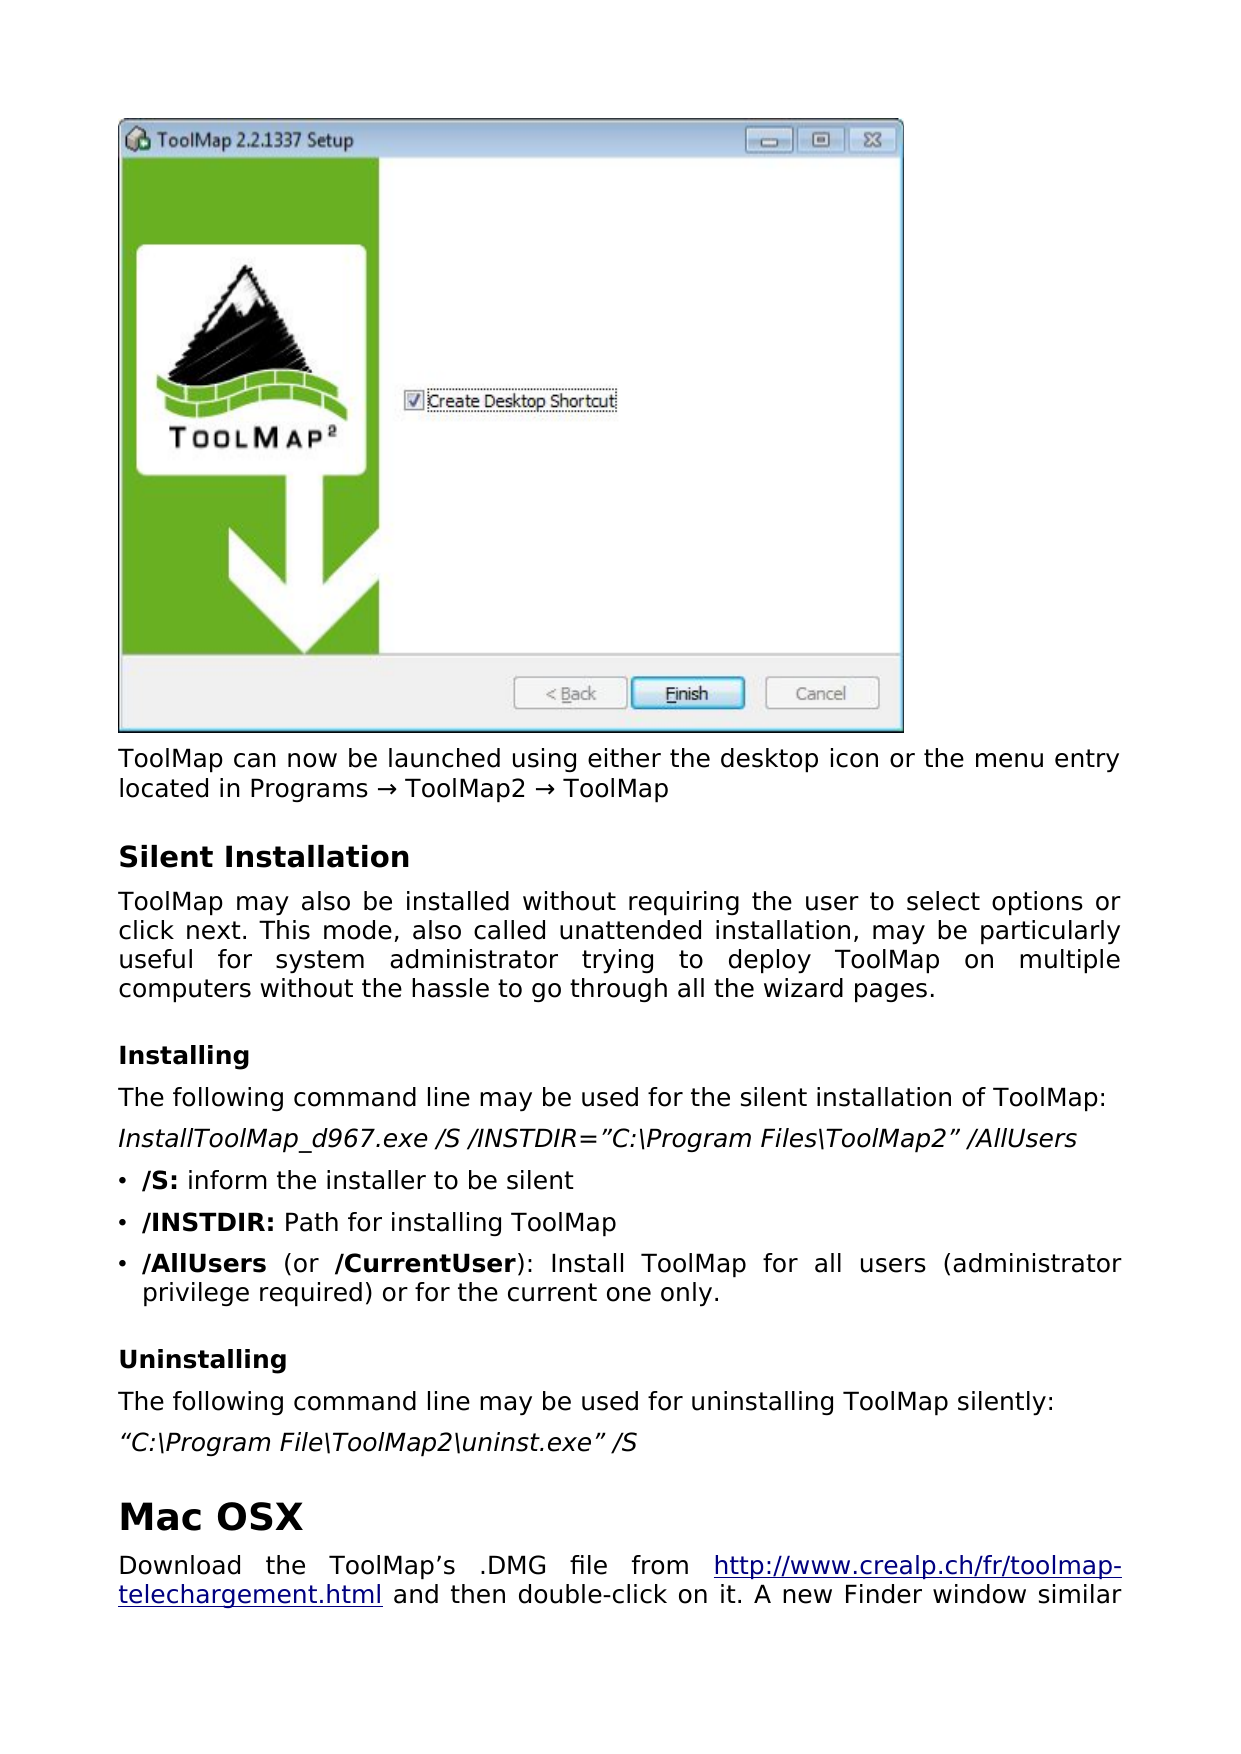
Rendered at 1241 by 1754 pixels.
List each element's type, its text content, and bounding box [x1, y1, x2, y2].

subtitle Mac OSX [118, 1495, 1122, 1539]
text The following command line may be used for uninstalling ToolMap silently: [118, 1387, 1122, 1416]
text InstallToolMap_d967.exe /S /INSTDIR=”C:\Program Files\ToolMap2” /AllUsers [118, 1124, 1122, 1154]
text Download the ToolMap’s .DMG file from http://www.crealp.ch/fr/toolmap-telechargement.html and then double-click on it. A new Finder window similar [118, 1551, 1122, 1610]
text “C:\Program File\ToolMap2\uninst.exe” /S [118, 1429, 1122, 1458]
text ToolMap can now be launched using either the desktop icon or the menu entry located in Programs → ToolMap2 → ToolMap [118, 745, 1122, 803]
list /AllUsers (or /CurrentUser): Install ToolMap for all users (administrator privilege required) or for the current one only. [118, 1249, 1122, 1308]
subtitle Silent Installation [118, 841, 1122, 874]
subtitle Installing [118, 1041, 1122, 1070]
picture [118, 118, 904, 733]
list /INSTDIR: Path for installing ToolMap [118, 1208, 1122, 1237]
list /S: inform the installer to be silent [118, 1166, 1122, 1195]
text ToolMap may also be installed without requiring the user to select options or click next. This mode, also called unattended installation, may be particularly useful for system administrator trying to deploy ToolMap on multiple computers without the hassle to go through all the wizard pages. [118, 887, 1122, 1004]
text The following command line may be used for the silent installation of ToolMap: [118, 1083, 1122, 1112]
subtitle Uninstalling [118, 1345, 1122, 1374]
